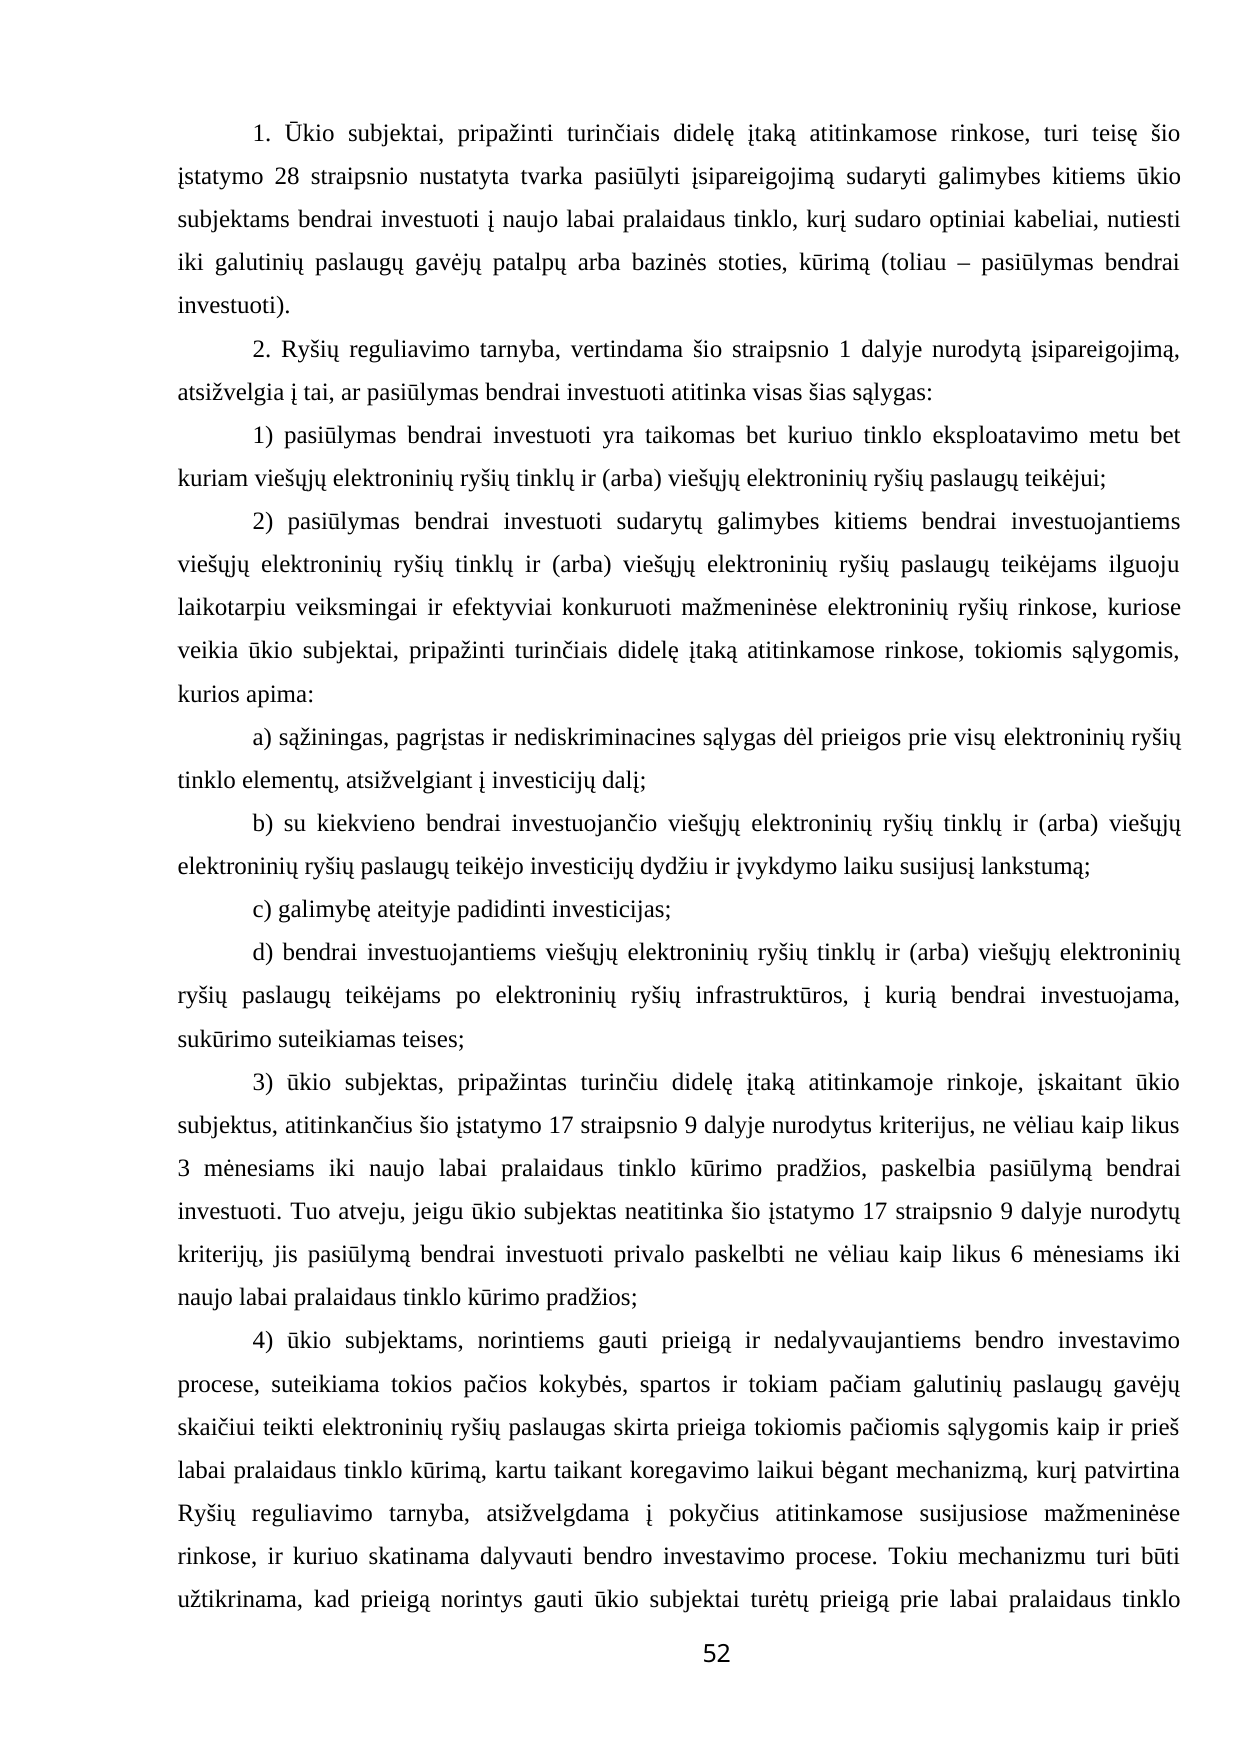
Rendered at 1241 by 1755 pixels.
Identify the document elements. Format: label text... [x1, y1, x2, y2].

text 4) ūkio subjektams, norintiems gauti prieigą ir nedalyvaujantiems bendro investavimo procese, suteikiama tokios pačios kokybės, spartos ir tokiam pačiam galutinių paslaugų gavėjų skaičiui teikti elektroninių ryšių paslaugas skirta prieiga tokiomis pačiomis sąlygomis kaip ir prieš labai pralaidaus tinklo kūrimą, kartu taikant koregavimo laikui bėgant mechanizmą, kurį patvirtina Ryšių reguliavimo tarnyba, atsižvelgdama į pokyčius atitinkamose susijusiose mažmeninėse rinkose, ir kuriuo skatinama dalyvauti bendro investavimo procese. Tokiu mechanizmu turi būti užtikrinama, kad prieigą norintys gauti ūkio subjektai turėtų prieigą prie labai pralaidaus tinklo [177, 1326, 1181, 1613]
text b) su kiekvieno bendrai investuojančio viešųjų elektroninių ryšių tinklų ir (arba) viešųjų elektroninių ryšių paslaugų teikėjo investicijų dydžiu ir įvykdymo laiku susijusį lankstumą; [177, 808, 1181, 880]
text 2) pasiūlymas bendrai investuoti sudarytų galimybes kitiems bendrai investuojantiems viešųjų elektroninių ryšių tinklų ir (arba) viešųjų elektroninių ryšių paslaugų teikėjams ilguoju laikotarpiu veiksmingai ir efektyviai konkuruoti mažmeninėse elektroninių ryšių rinkose, kuriose veikia ūkio subjektai, pripažinti turinčiais didelę įtaką atitinkamose rinkose, tokiomis sąlygomis, kurios apima: [177, 506, 1181, 707]
text 3) ūkio subjektas, pripažintas turinčiu didelę įtaką atitinkamoje rinkoje, įskaitant ūkio subjektus, atitinkančius šio įstatymo 17 straipsnio 9 dalyje nurodytus kriterijus, ne vėliau kaip likus 3 mėnesiams iki naujo labai pralaidaus tinklo kūrimo pradžios, paskelbia pasiūlymą bendrai investuoti. Tuo atveju, jeigu ūkio subjektas neatitinka šio įstatymo 17 straipsnio 9 dalyje nurodytų kriterijų, jis pasiūlymą bendrai investuoti privalo paskelbti ne vėliau kaip likus 6 mėnesiams iki naujo labai pralaidaus tinklo kūrimo pradžios; [177, 1067, 1181, 1311]
text 1) pasiūlymas bendrai investuoti yra taikomas bet kuriuo tinklo eksploatavimo metu bet kuriam viešųjų elektroninių ryšių tinklų ir (arba) viešųjų elektroninių ryšių paslaugų teikėjui; [177, 420, 1181, 492]
text d) bendrai investuojantiems viešųjų elektroninių ryšių tinklų ir (arba) viešųjų elektroninių ryšių paslaugų teikėjams po elektroninių ryšių infrastruktūros, į kurią bendrai investuojama, sukūrimo suteikiamas teises; [177, 937, 1181, 1052]
text 1. Ūkio subjektai, pripažinti turinčiais didelę įtaką atitinkamose rinkose, turi teisę šio įstatymo 28 straipsnio nustatyta tvarka pasiūlyti įsipareigojimą sudaryti galimybes kitiems ūkio subjektams bendrai investuoti į naujo labai pralaidaus tinklo, kurį sudaro optiniai kabeliai, nutiesti iki galutinių paslaugų gavėjų patalpų arba bazinės stoties, kūrimą (toliau – pasiūlymas bendrai investuoti). [177, 118, 1181, 319]
text 2. Ryšių reguliavimo tarnyba, vertindama šio straipsnio 1 dalyje nurodytą įsipareigojimą, atsižvelgia į tai, ar pasiūlymas bendrai investuoti atitinka visas šias sąlygas: [177, 334, 1181, 406]
text a) sąžiningas, pagrįstas ir nediskriminacines sąlygas dėl prieigos prie visų elektroninių ryšių tinklo elementų, atsižvelgiant į investicijų dalį; [177, 722, 1181, 794]
text c) galimybę ateityje padidinti investicijas; [177, 894, 1181, 923]
